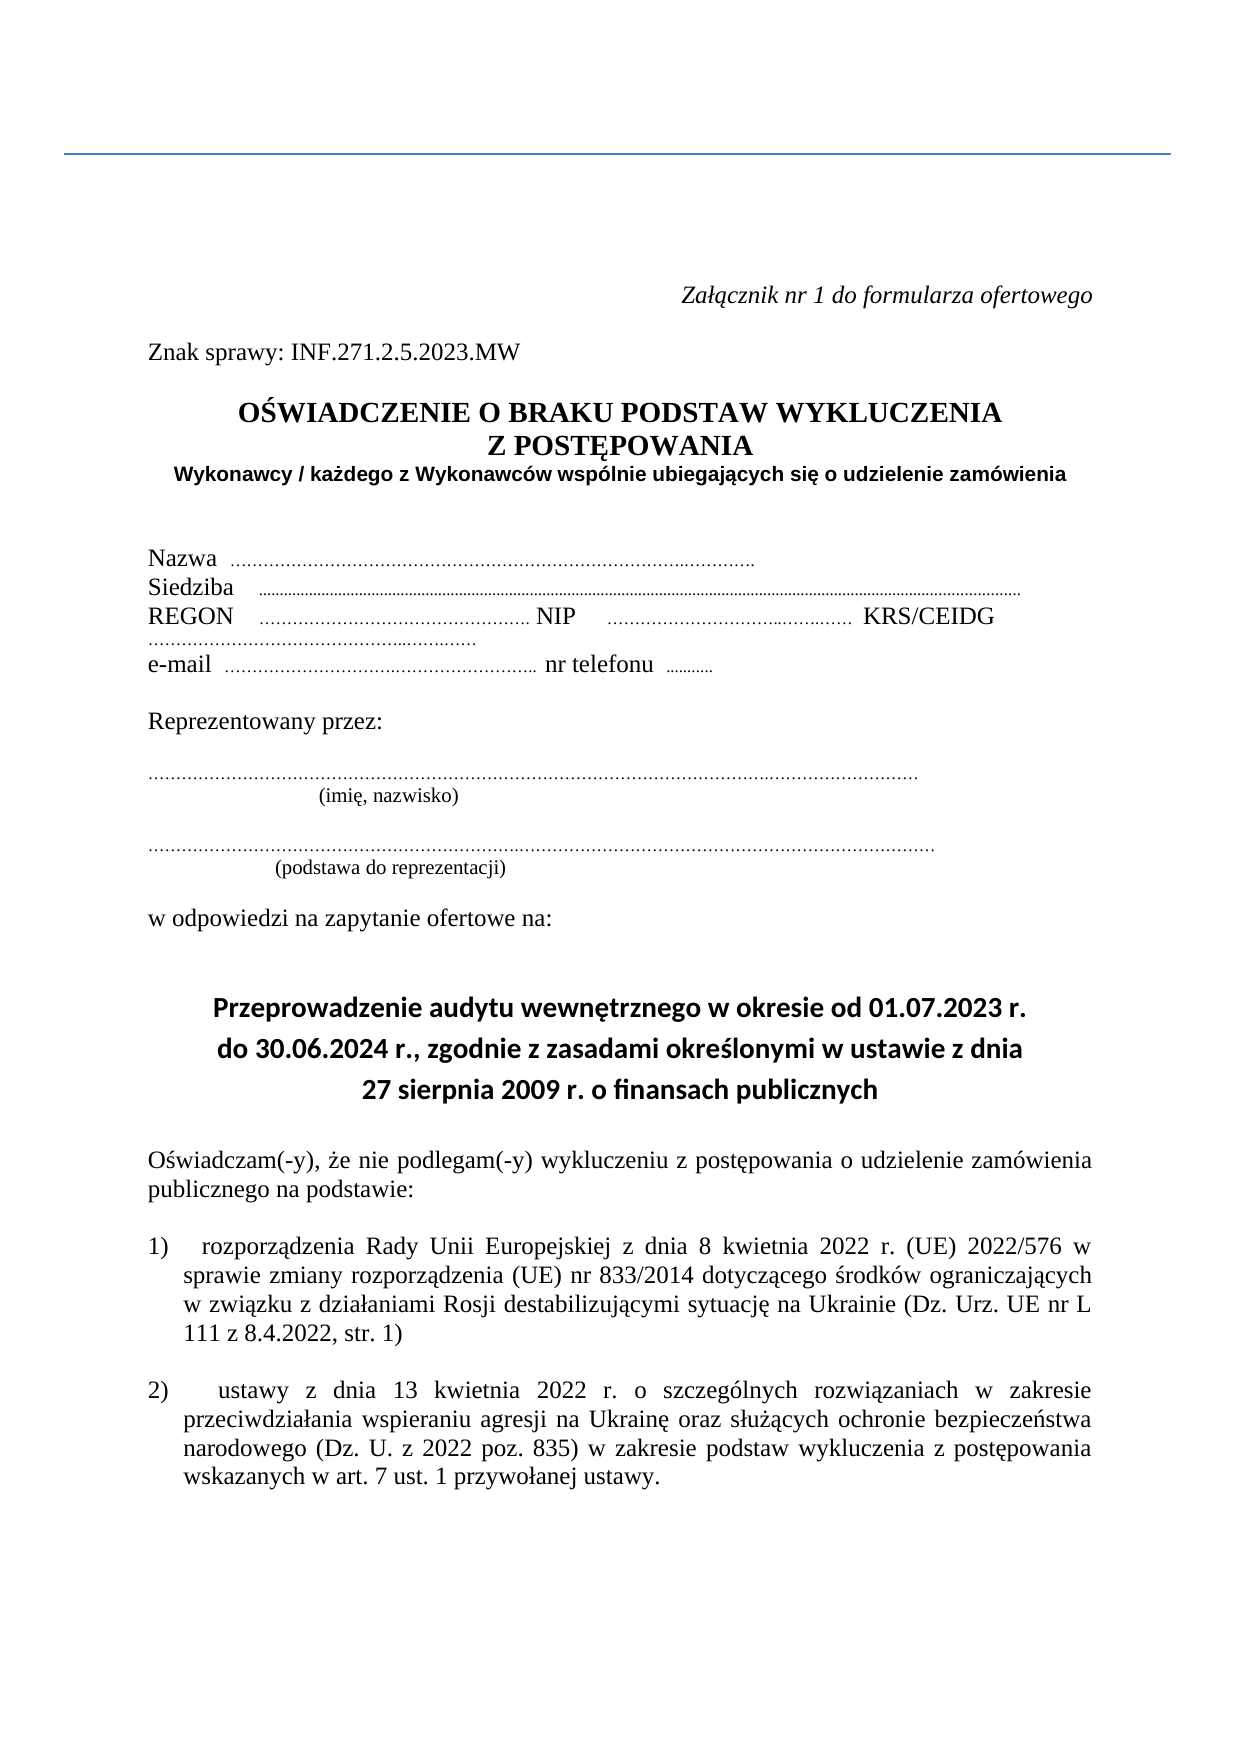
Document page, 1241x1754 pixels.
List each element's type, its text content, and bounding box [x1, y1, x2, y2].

text (imię, nazwisko) [298, 783, 1093, 807]
text Wykonawcy / każdego z Wykonawców wspólnie ubiegających się o udzielenie zamówienia [148, 462, 1093, 486]
text Reprezentowany przez: [148, 706, 1093, 735]
text e-mail ………………………….…………………….. nr telefonu [148, 649, 1093, 678]
text REGON …………………………………………. NIP …………………………..…….…… KRS/CEIDG ………………………………………..…….…… [148, 601, 1093, 649]
text 1) rozporządzenia Rady Unii Europejskiej z dnia 8 kwietnia 2022 r. (UE) 2022/576 w sprawie zmiany rozporządzenia (UE) nr 833/2014 dotyczącego środków ograniczających w związku z działaniami Rosji destabilizującymi sytuację na Ukrainie (Dz. Urz. UE nr L 111 z 8.4.2022, str. 1) [148, 1231, 1093, 1346]
text ………………………………………………………………………………………………….……………………… [148, 764, 1093, 783]
text Przeprowadzenie audytu wewnętrznego w okresie od 01.07.2023 r. do 30.06.2024 r., zgodnie z zasadami określonymi w ustawie z dnia 27 sierpnia 2009 r. o finansach publicznych [148, 989, 1093, 1107]
text Siedziba [148, 572, 1093, 601]
text Nazwa ……………………………………………………………………….…………. [148, 543, 1093, 572]
text ………………………………………………………….………………………………………………………………… [148, 836, 1093, 855]
text OŚWIADCZENIE O BRAKU PODSTAW WYKLUCZENIA Z POSTĘPOWANIA [148, 395, 1093, 462]
text Znak sprawy: INF.271.2.5.2023.MW [148, 337, 1093, 366]
text (podstawa do reprezentacji) [223, 855, 1093, 879]
text w odpowiedzi na zapytanie ofertowe na: [148, 903, 1093, 932]
text 2) ustawy z dnia 13 kwietnia 2022 r. o szczególnych rozwiązaniach w zakresie przeciwdziałania wspieraniu agresji na Ukrainę oraz służących ochronie bezpieczeństwa narodowego (Dz. U. z 2022 poz. 835) w zakresie podstaw wykluczenia z postępowania wskazanych w art. 7 ust. 1 przywołanej ustawy. [148, 1375, 1093, 1490]
text Załącznik nr 1 do formularza ofertowego [148, 280, 1093, 309]
text Oświadczam(-y), że nie podlegam(-y) wykluczeniu z postępowania o udzielenie zamówienia publicznego na podstawie: [148, 1145, 1093, 1203]
